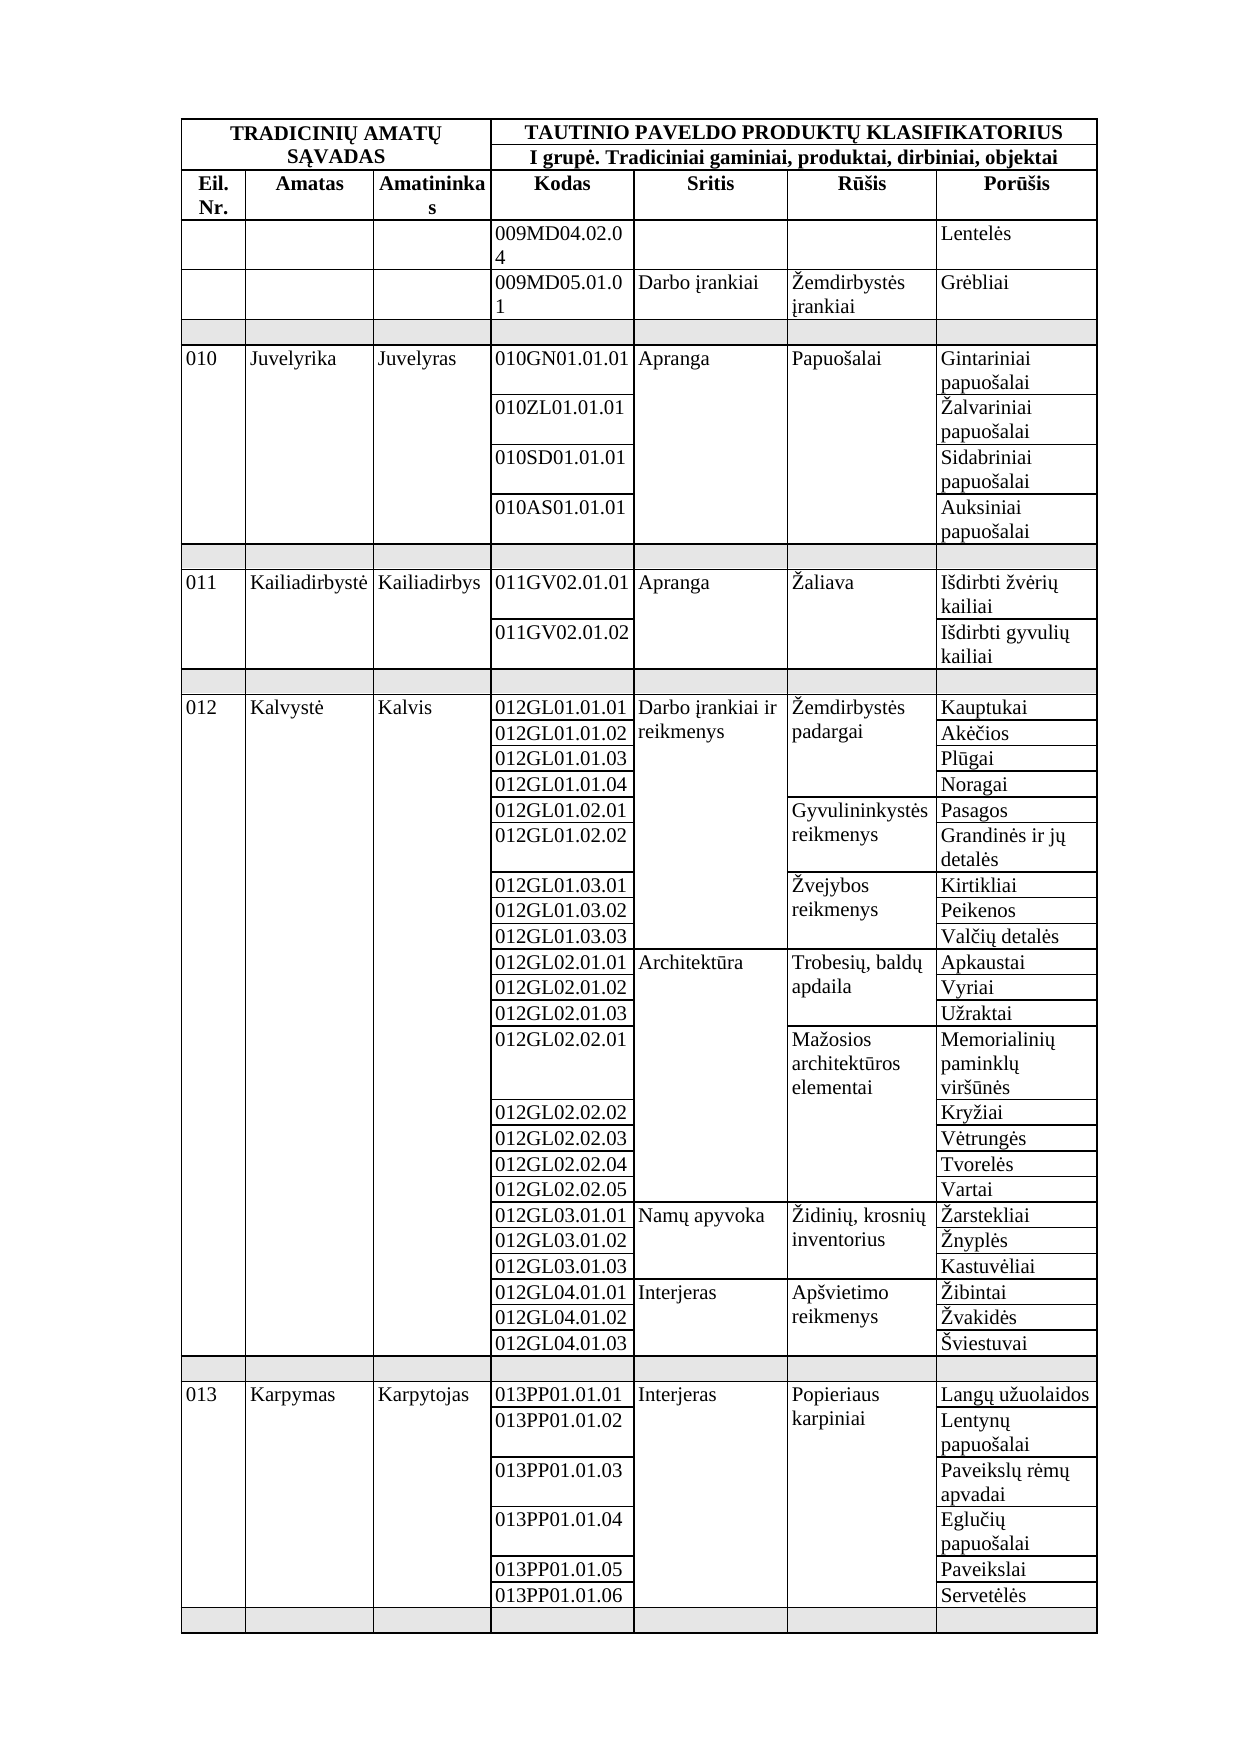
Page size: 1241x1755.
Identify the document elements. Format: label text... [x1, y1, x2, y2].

table_cell Žibintai [937, 1280, 1096, 1304]
table_cell 012GL02.01.02 [492, 975, 633, 999]
table_cell Juvelyras [374, 346, 490, 543]
table_cell Noragai [937, 772, 1096, 796]
table_cell 013PP01.01.04 [492, 1507, 633, 1555]
table_cell 012GL02.02.03 [492, 1126, 633, 1150]
table_cell [374, 1608, 490, 1632]
table_cell Popieriaus karpiniai [788, 1382, 936, 1607]
table_cell [374, 1357, 490, 1381]
table_cell Žvakidės [937, 1305, 1096, 1329]
table_cell Vėtrungės [937, 1126, 1096, 1150]
table_cell 011GV02.01.02 [492, 620, 633, 668]
table_cell [492, 670, 633, 693]
table_cell 013 [182, 1382, 245, 1607]
table_cell 010ZL01.01.01 [492, 395, 633, 443]
table_cell [246, 670, 373, 693]
table_cell Eglučių papuošalai [937, 1507, 1096, 1555]
table_cell Porūšis [937, 171, 1096, 219]
table_cell 012GL03.01.01 [492, 1203, 633, 1227]
table_header TRADICINIŲ AMATŲ SĄVADAS [182, 120, 490, 169]
table_cell [182, 670, 245, 693]
table_cell [182, 1357, 245, 1381]
table_cell 011GV02.01.01 [492, 570, 633, 618]
table_cell Karpytojas [374, 1382, 490, 1607]
table_cell Servetėlės [937, 1583, 1096, 1607]
table_cell Darbo įrankiai [635, 270, 787, 318]
table_cell [937, 670, 1096, 693]
table_cell 012GL01.01.02 [492, 721, 633, 745]
table_cell [492, 320, 633, 344]
table_cell Žemdirbystės padargai [788, 695, 936, 796]
table_cell Interjeras [635, 1280, 787, 1355]
table_cell Grandinės ir jų detalės [937, 823, 1096, 871]
table_cell [182, 221, 245, 269]
table_cell I grupė. Tradiciniai gaminiai, produktai, dirbiniai, objektai [492, 145, 1096, 169]
table_cell [374, 670, 490, 693]
table_cell 010GN01.01.01 [492, 346, 633, 394]
table_cell 010AS01.01.01 [492, 495, 633, 543]
table_cell 009MD04.02.04 [492, 221, 633, 269]
table_cell [492, 1608, 633, 1632]
table_cell Amatas [246, 171, 373, 219]
table_cell Sidabriniai papuošalai [937, 445, 1096, 493]
table_cell [937, 1357, 1096, 1381]
table_cell Lentelės [937, 221, 1096, 269]
table_cell 012GL02.01.03 [492, 1001, 633, 1025]
table_cell 010 [182, 346, 245, 543]
table_cell Juvelyrika [246, 346, 373, 543]
table_cell 012GL01.02.01 [492, 798, 633, 822]
table_cell Namų apyvoka [635, 1203, 787, 1278]
table_cell Kailiadirbys [374, 570, 490, 668]
table_cell Papuošalai [788, 346, 936, 543]
table_header TAUTINIO PAVELDO PRODUKTŲ KLASIFIKATORIUS [492, 120, 1096, 144]
table_cell Vyriai [937, 975, 1096, 999]
table_cell Užraktai [937, 1001, 1096, 1025]
table_cell 012GL01.02.02 [492, 823, 633, 871]
table_cell Šviestuvai [937, 1331, 1096, 1355]
table_cell 012GL01.03.02 [492, 898, 633, 922]
table_cell [635, 1608, 787, 1632]
table_cell [182, 320, 245, 344]
table_cell [246, 545, 373, 568]
table_cell Architektūra [635, 950, 787, 1201]
table_cell [635, 545, 787, 568]
table_cell Žvejybos reikmenys [788, 873, 936, 948]
table_cell [246, 1608, 373, 1632]
table_cell 012GL02.02.01 [492, 1027, 633, 1099]
table_cell [374, 270, 490, 318]
table_cell 012GL02.01.01 [492, 950, 633, 974]
table_cell Židinių, krosnių inventorius [788, 1203, 936, 1278]
table_cell Apranga [635, 570, 787, 668]
table_cell Lentynų papuošalai [937, 1408, 1096, 1456]
table_cell Amatininkas [374, 171, 490, 219]
table_cell Paveikslai [937, 1557, 1096, 1581]
table_cell Kauptukai [937, 695, 1096, 719]
table_cell Apkaustai [937, 950, 1096, 974]
table_cell Išdirbti gyvulių kailiai [937, 620, 1096, 668]
table_cell [788, 320, 936, 344]
table_cell Kastuvėliai [937, 1254, 1096, 1278]
table_cell [788, 1608, 936, 1632]
table_cell 012GL01.03.01 [492, 873, 633, 897]
table_cell 013PP01.01.05 [492, 1557, 633, 1581]
table_cell Žaliava [788, 570, 936, 668]
table_cell 012GL02.02.02 [492, 1100, 633, 1124]
table_cell Mažosios architektūros elementai [788, 1027, 936, 1201]
table_cell [182, 545, 245, 568]
table_cell Išdirbti žvėrių kailiai [937, 570, 1096, 618]
table_cell 013PP01.01.01 [492, 1382, 633, 1406]
table_cell Apšvietimo reikmenys [788, 1280, 936, 1355]
table_cell [788, 1357, 936, 1381]
table_cell 013PP01.01.03 [492, 1458, 633, 1506]
table_cell Valčių detalės [937, 924, 1096, 948]
table_cell [492, 1357, 633, 1381]
table_cell 013PP01.01.02 [492, 1408, 633, 1456]
table_cell 012GL04.01.02 [492, 1305, 633, 1329]
table_cell Kalvystė [246, 695, 373, 1355]
table_cell Rūšis [788, 171, 936, 219]
table_cell 009MD05.01.01 [492, 270, 633, 318]
table_cell 012GL04.01.03 [492, 1331, 633, 1355]
table_cell 012GL02.02.05 [492, 1177, 633, 1201]
table_cell Vartai [937, 1177, 1096, 1201]
table_cell [788, 545, 936, 568]
table_cell 012GL04.01.01 [492, 1280, 633, 1304]
table_cell [788, 221, 936, 269]
table_cell [788, 670, 936, 693]
table_cell Trobesių, baldų apdaila [788, 950, 936, 1025]
table_cell Paveikslų rėmų apvadai [937, 1458, 1096, 1506]
table_cell Gintariniai papuošalai [937, 346, 1096, 394]
table_cell Žnyplės [937, 1228, 1096, 1252]
table_cell 013PP01.01.06 [492, 1583, 633, 1607]
table_cell Žemdirbystės įrankiai [788, 270, 936, 318]
table_cell 012GL03.01.03 [492, 1254, 633, 1278]
table_cell Langų užuolaidos [937, 1382, 1096, 1406]
table_cell [182, 270, 245, 318]
table_cell Kalvis [374, 695, 490, 1355]
table_cell Kryžiai [937, 1100, 1096, 1124]
table_cell [937, 545, 1096, 568]
table_cell [246, 270, 373, 318]
table_cell Memorialinių paminklų viršūnės [937, 1027, 1096, 1099]
table_cell 012GL01.01.03 [492, 746, 633, 770]
table_cell Grėbliai [937, 270, 1096, 318]
table_cell [635, 221, 787, 269]
table_cell [374, 320, 490, 344]
table_cell [635, 670, 787, 693]
table_cell Apranga [635, 346, 787, 543]
table_cell [492, 545, 633, 568]
table_cell 011 [182, 570, 245, 668]
table_cell [182, 1608, 245, 1632]
table_cell Kirtikliai [937, 873, 1096, 897]
table_cell Karpymas [246, 1382, 373, 1607]
table_cell Interjeras [635, 1382, 787, 1607]
table_cell 010SD01.01.01 [492, 445, 633, 493]
table_cell Peikenos [937, 898, 1096, 922]
table_cell Darbo įrankiai ir reikmenys [635, 695, 787, 948]
table_cell [937, 320, 1096, 344]
table_cell [374, 545, 490, 568]
table_cell 012GL01.01.01 [492, 695, 633, 719]
table_cell 012GL02.02.04 [492, 1152, 633, 1176]
table_cell [246, 320, 373, 344]
table_cell [635, 320, 787, 344]
table_cell 012 [182, 695, 245, 1355]
table_cell 012GL01.03.03 [492, 924, 633, 948]
table_cell Gyvulininkystės reikmenys [788, 798, 936, 871]
table_cell Auksiniai papuošalai [937, 495, 1096, 543]
table_cell Žarstekliai [937, 1203, 1096, 1227]
table_cell [246, 1357, 373, 1381]
table_cell [246, 221, 373, 269]
table_cell Kailiadirbystė [246, 570, 373, 668]
table_cell Tvorelės [937, 1152, 1096, 1176]
table_cell 012GL03.01.02 [492, 1228, 633, 1252]
table_cell Sritis [635, 171, 787, 219]
table_cell Žalvariniai papuošalai [937, 395, 1096, 443]
table_cell [635, 1357, 787, 1381]
table_cell Plūgai [937, 746, 1096, 770]
table_cell 012GL01.01.04 [492, 772, 633, 796]
table_cell [937, 1608, 1096, 1632]
table_cell [374, 221, 490, 269]
table_cell Pasagos [937, 798, 1096, 822]
table_cell Kodas [492, 171, 633, 219]
table_cell Eil. Nr. [182, 171, 245, 219]
table_cell Akėčios [937, 721, 1096, 745]
